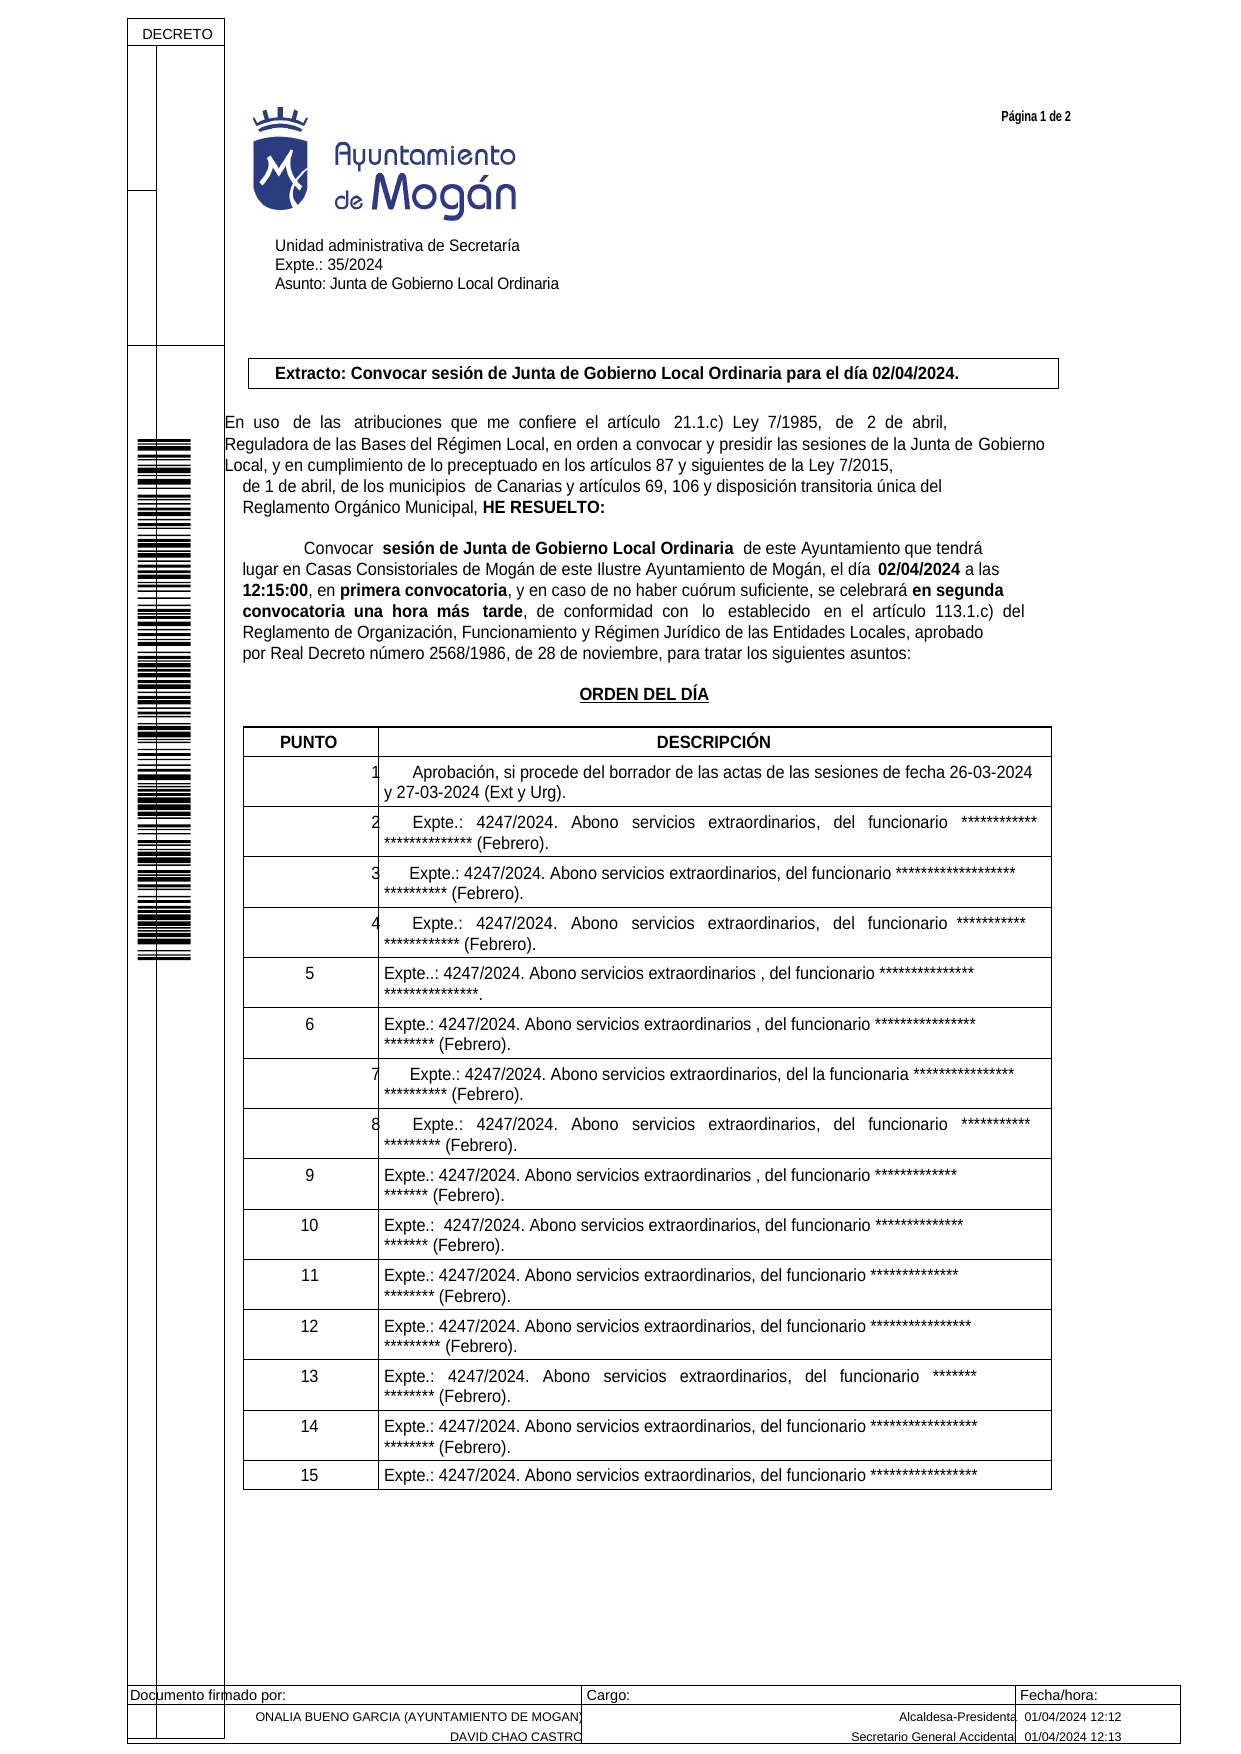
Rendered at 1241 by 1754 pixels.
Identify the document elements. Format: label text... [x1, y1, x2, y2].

table_cell 10 [244, 1210, 378, 1259]
table_cell 1 [244, 757, 378, 806]
table_cell 2 [244, 807, 378, 856]
table_cell 01/04/2024 12:12 01/04/2024 12:13 [1016, 1705, 1180, 1743]
table_cell Expte.: 4247/2024. Abono servicios extraordinarios, del funcionario ************** ******** (Febrero). [379, 1260, 1051, 1309]
table_cell 6 [244, 1008, 378, 1057]
table_cell [157, 46, 224, 344]
table_cell 13 [244, 1360, 378, 1409]
text por Real Decreto número 2568/1986, de 28 de noviembre, para tratar los siguientes asuntos: [242, 643, 1188, 663]
text En uso de las atribuciones que me confiere el artículo 21.1.c) Ley 7/1985, de 2 de abril, Reguladora de las Bases del Régimen Local, en orden a convocar y presidir las sesiones de la Junta de Gobierno Local, y en cumplimiento de lo preceptuado en los artículos 87 y siguientes de la Ley 7/2015, [225, 412, 1072, 475]
table_cell 14 [244, 1411, 378, 1460]
picture [252, 107, 516, 226]
text [1059, 363, 1188, 383]
text ORDEN DEL DÍA [579, 684, 1188, 704]
table_cell Expte.: 4247/2024. Abono servicios extraordinarios, del funcionario ***************** ******** (Febrero). [379, 1411, 1051, 1460]
table_cell Expte.: 4247/2024. Abono servicios extraordinarios , del funcionario **************** ******** (Febrero). [379, 1008, 1051, 1057]
table_cell Expte.: 4247/2024. Abono servicios extraordinarios, del funcionario **************** ********* (Febrero). [379, 1310, 1051, 1359]
table_cell Expte.: 4247/2024. Abono servicios extraordinarios, del la funcionaria **************** ********** (Febrero). [379, 1059, 1051, 1108]
table_cell Expte.: 4247/2024. Abono servicios extraordinarios, del funcionario ************** ******* (Febrero). [379, 1210, 1051, 1259]
table_cell 7 [244, 1059, 378, 1108]
text de 1 de abril, de los municipios de Canarias y artículos 69, 106 y disposición transitoria única del Reglamento Orgánico Municipal, HE RESUELTO: [242, 475, 1072, 517]
table_cell 4 [244, 908, 378, 957]
text Página 1 de 2 [1001, 108, 1188, 124]
table_cell Expte.: 4247/2024. Abono servicios extraordinarios, del funcionario ******************* ********** (Febrero). [379, 857, 1051, 907]
text Convocar sesión de Junta de Gobierno Local Ordinaria de este Ayuntamiento que tendrá lugar en Casas Consistoriales de Mogán de este Ilustre Ayuntamiento de Mogán, el día 02/04/2024 a las [242, 538, 1072, 580]
table_cell 5 [244, 958, 378, 1007]
table_cell Aprobación, si procede del borrador de las actas de las sesiones de fecha 26-03-2024 y 27-03-2024 (Ext y Urg). [379, 757, 1051, 806]
table_cell [128, 46, 156, 190]
text 12:15:00, en primera convocatoria, y en caso de no haber cuórum suficiente, se celebrará en segunda convocatoria una hora más tarde, de conformidad con lo establecido en el artículo 113.1.c) del Reglamento de Organización, Funcionamiento y Régimen Jurídico de las Entidades Locales, aprobado [242, 580, 1072, 643]
table_cell 12 [244, 1310, 378, 1359]
table_header Cargo: [582, 1686, 1015, 1704]
table_cell 8 [244, 1109, 378, 1158]
text Extracto: Convocar sesión de Junta de Gobierno Local Ordinaria para el día 02/04/2024. [275, 363, 1058, 383]
table_cell ONALIA BUENO GARCIA (AYUNTAMIENTO DE MOGAN) DAVID CHAO CASTRO [128, 1705, 581, 1743]
table_cell Alcaldesa-Presidenta Secretario General Accidental [582, 1705, 1015, 1743]
table_header DECRETO [128, 19, 224, 44]
table_cell Expte.: 4247/2024. Abono servicios extraordinarios, del funcionario ******* ******** (Febrero). [379, 1360, 1051, 1409]
text Unidad administrativa de Secretaría Expte.: 35/2024 [275, 236, 682, 274]
table_cell 15 [244, 1461, 378, 1489]
table_cell Expte.: 4247/2024. Abono servicios extraordinarios, del funcionario ************ ************** (Febrero). [379, 807, 1051, 856]
table_header DESCRIPCIÓN [379, 728, 1051, 756]
table_header Fecha/hora: [1016, 1686, 1180, 1704]
table_cell Expte..: 4247/2024. Abono servicios extraordinarios , del funcionario *************** ***************. [379, 958, 1051, 1007]
table_cell 11 [244, 1260, 378, 1309]
table_header Documento firmado por: [225, 1686, 581, 1704]
table_cell Expte.: 4247/2024. Abono servicios extraordinarios , del funcionario ************* ******* (Febrero). [379, 1159, 1051, 1208]
table_cell [157, 346, 224, 1738]
table_header PUNTO [244, 728, 378, 756]
text Asunto: Junta de Gobierno Local Ordinaria [275, 274, 1188, 293]
table_cell Expte.: 4247/2024. Abono servicios extraordinarios, del funcionario *********** ********* (Febrero). [379, 1109, 1051, 1158]
table_cell [128, 346, 156, 1738]
table_cell Expte.: 4247/2024. Abono servicios extraordinarios, del funcionario *********** ************ (Febrero). [379, 908, 1051, 957]
table_cell 9 [244, 1159, 378, 1208]
table_cell [128, 191, 156, 344]
table_cell Expte.: 4247/2024. Abono servicios extraordinarios, del funcionario ***************** [379, 1461, 1051, 1489]
table_cell 3 [244, 857, 378, 907]
